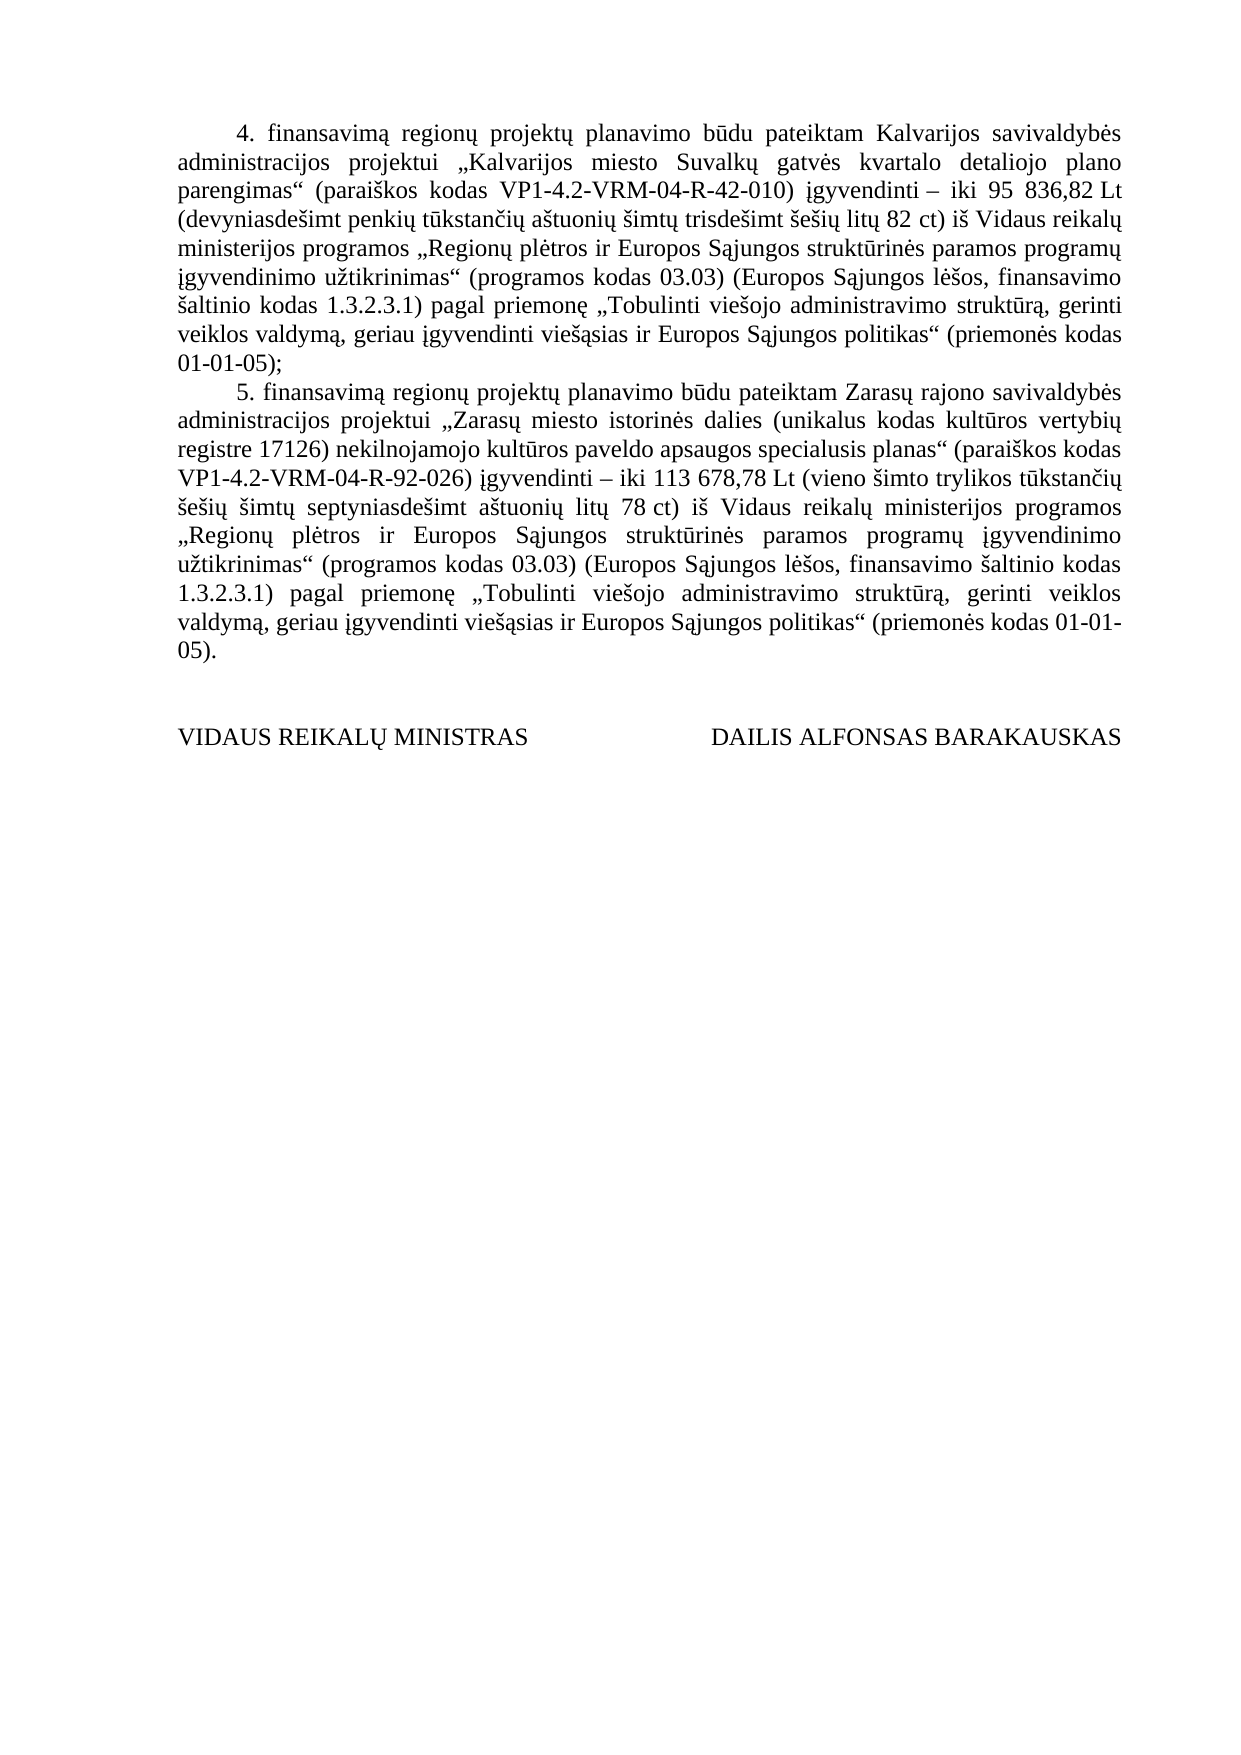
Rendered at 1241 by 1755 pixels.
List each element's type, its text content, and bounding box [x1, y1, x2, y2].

text Vidaus reikalų ministras Dailis Alfonsas Barakauskas [177, 722, 1122, 751]
text 5. finansavimą regionų projektų planavimo būdu pateiktam Zarasų rajono savivaldybės administracijos projektui „Zarasų miesto istorinės dalies (unikalus kodas kultūros vertybių registre 17126) nekilnojamojo kultūros paveldo apsaugos specialusis planas“ (paraiškos kodas VP1-4.2-VRM-04-R-92-026) įgyvendinti – iki 113 678,78 Lt (vieno šimto trylikos tūkstančių šešių šimtų septyniasdešimt aštuonių litų 78 ct) iš Vidaus reikalų ministerijos programos „Regionų plėtros ir Europos Sąjungos struktūrinės paramos programų įgyvendinimo užtikrinimas“ (programos kodas 03.03) (Europos Sąjungos lėšos, finansavimo šaltinio kodas 1.3.2.3.1) pagal priemonę „Tobulinti viešojo administravimo struktūrą, gerinti veiklos valdymą, geriau įgyvendinti viešąsias ir Europos Sąjungos politikas“ (priemonės kodas 01-01-05). [177, 377, 1122, 664]
text 4. finansavimą regionų projektų planavimo būdu pateiktam Kalvarijos savivaldybės administracijos projektui „Kalvarijos miesto Suvalkų gatvės kvartalo detaliojo plano parengimas“ (paraiškos kodas VP1-4.2-VRM-04-R-42-010) įgyvendinti – iki 95 836,82 Lt (devyniasdešimt penkių tūkstančių aštuonių šimtų trisdešimt šešių litų 82 ct) iš Vidaus reikalų ministerijos programos „Regionų plėtros ir Europos Sąjungos struktūrinės paramos programų įgyvendinimo užtikrinimas“ (programos kodas 03.03) (Europos Sąjungos lėšos, finansavimo šaltinio kodas 1.3.2.3.1) pagal priemonę „Tobulinti viešojo administravimo struktūrą, gerinti veiklos valdymą, geriau įgyvendinti viešąsias ir Europos Sąjungos politikas“ (priemonės kodas 01-01-05); [177, 118, 1122, 377]
